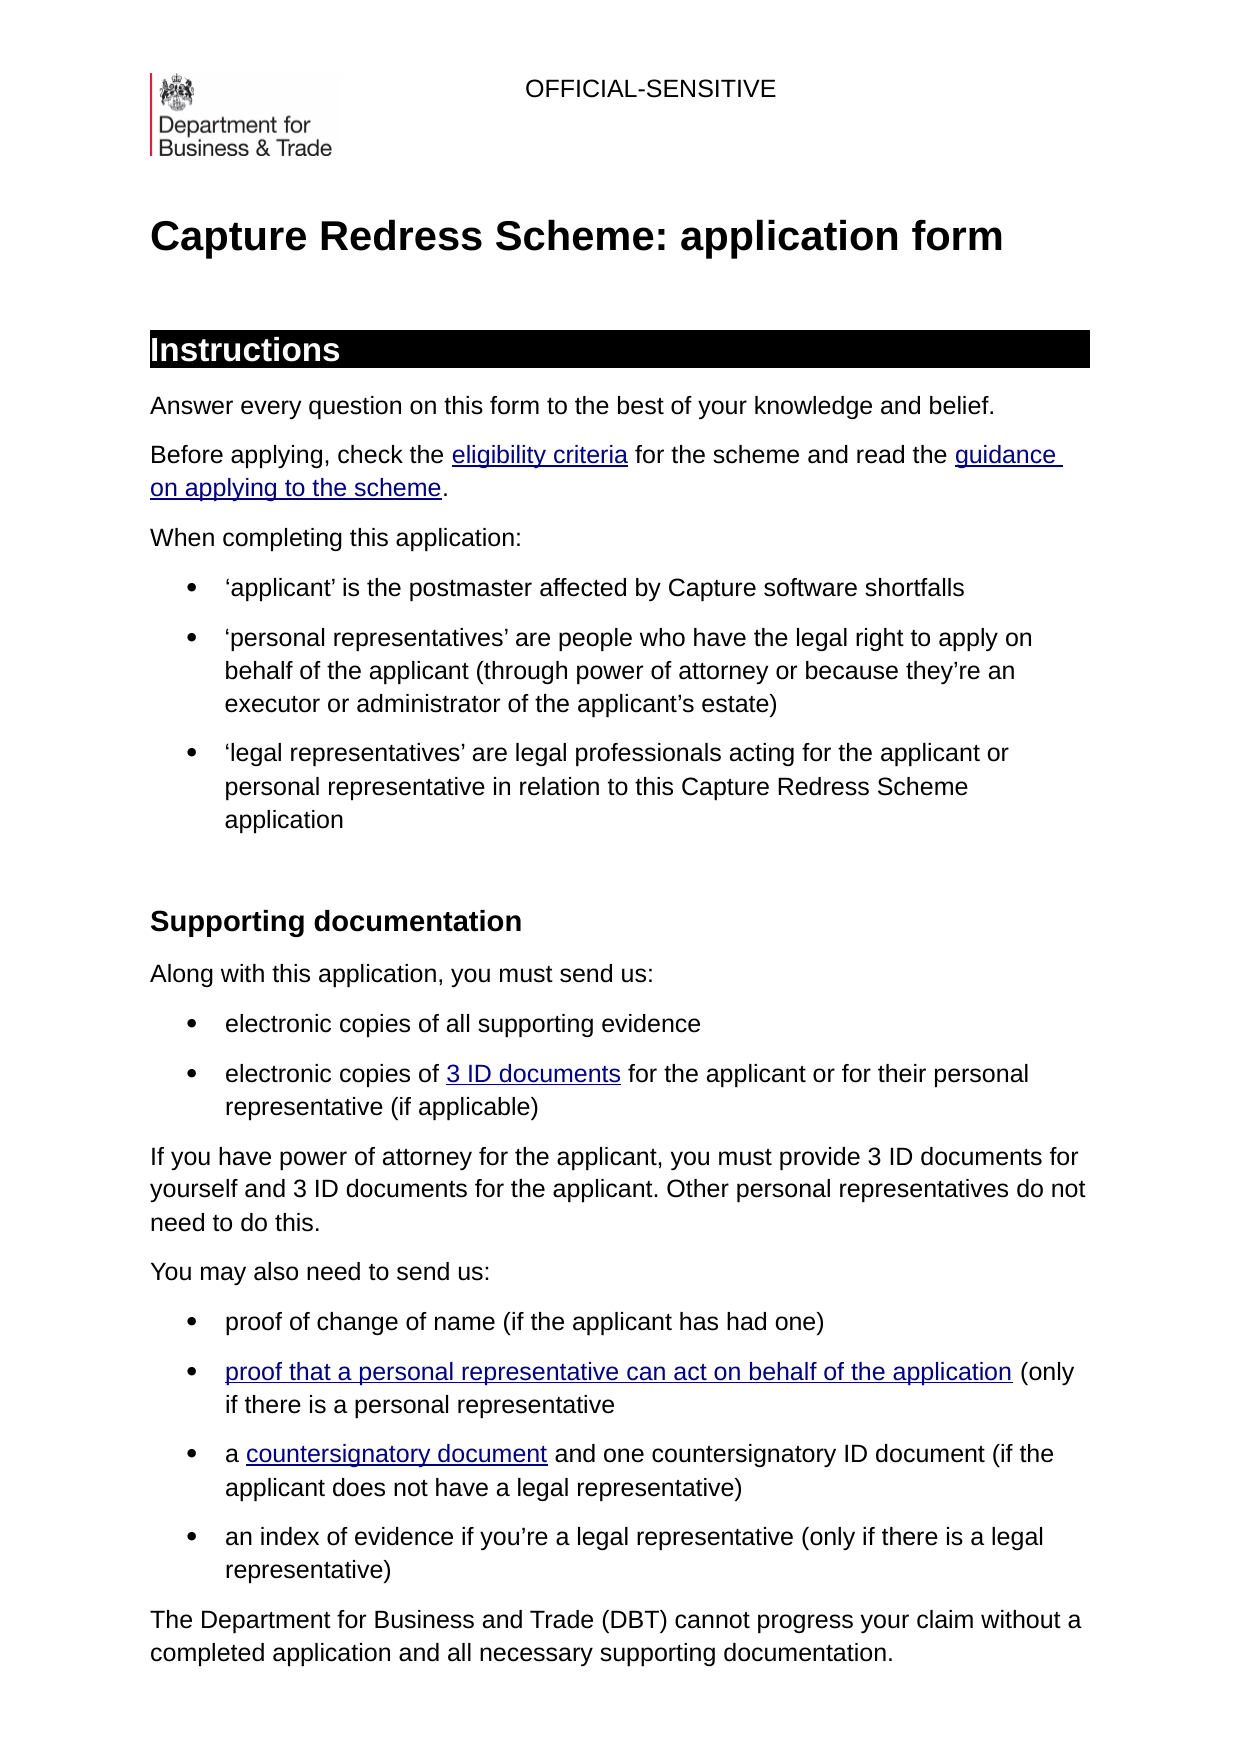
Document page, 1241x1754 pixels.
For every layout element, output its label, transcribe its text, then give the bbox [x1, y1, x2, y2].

list proof of change of name (if the applicant has had one) [187, 1307, 1090, 1336]
list proof that a personal representative can act on behalf of the application (only if there is a personal representative [187, 1357, 1090, 1418]
list ‘legal representatives’ are legal professionals acting for the applicant or personal representative in relation to this Capture Redress Scheme application [187, 738, 1090, 833]
subtitle Supporting documentation [150, 904, 1090, 937]
list electronic copies of all supporting evidence [187, 1009, 1090, 1038]
text When completing this application: [150, 523, 1090, 552]
list ‘applicant’ is the postmaster affected by Capture software shortfalls [187, 573, 1090, 602]
list ‘personal representatives’ are people who have the legal right to apply on behalf of the applicant (through power of attorney or because they’re an executor or administrator of the applicant’s estate) [187, 623, 1090, 717]
list a countersignatory document and one countersignatory ID document (if the applicant does not have a legal representative) [187, 1439, 1090, 1501]
list electronic copies of 3 ID documents for the applicant or for their personal representative (if applicable) [187, 1059, 1090, 1121]
subtitle Instructions [150, 330, 1090, 368]
text You may also need to send us: [150, 1257, 1090, 1286]
subtitle Capture Redress Scheme: application form [150, 211, 1090, 259]
list an index of evidence if you’re a legal representative (only if there is a legal representative) [187, 1522, 1090, 1584]
text Before applying, check the eligibility criteria for the scheme and read the guidance on applying to the scheme. [150, 440, 1090, 502]
text The Department for Business and Trade (DBT) cannot progress your claim without a completed application and all necessary supporting documentation. [150, 1605, 1090, 1667]
text If you have power of attorney for the applicant, you must provide 3 ID documents for yourself and 3 ID documents for the applicant. Other personal representatives do not need to do this. [150, 1141, 1090, 1236]
text Answer every question on this form to the best of your knowledge and belief. [150, 391, 1090, 419]
text Along with this application, you must send us: [150, 959, 1090, 988]
